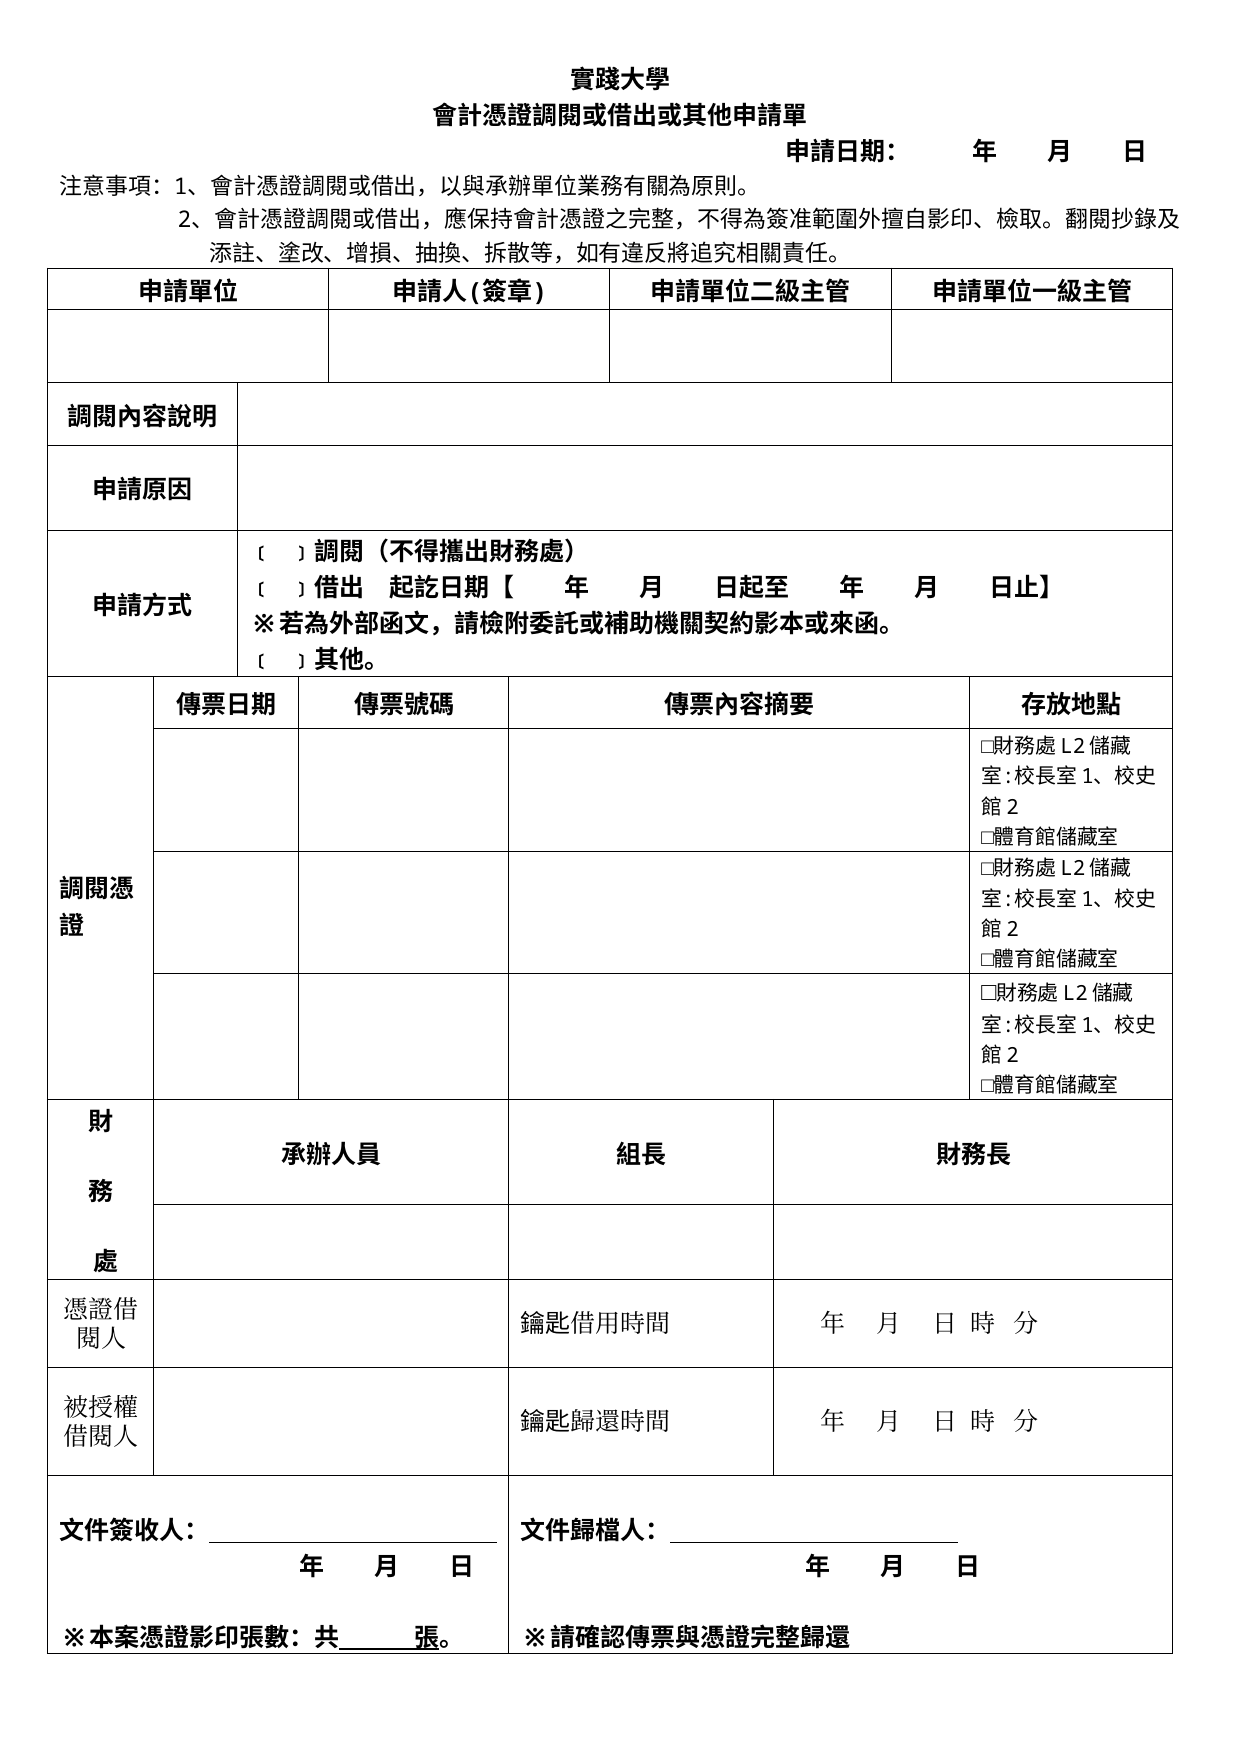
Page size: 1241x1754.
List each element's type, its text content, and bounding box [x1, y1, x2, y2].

table_cell [774, 1205, 1172, 1279]
table_cell 被授權借閱人 [48, 1368, 153, 1475]
table_cell [154, 1368, 508, 1475]
text 實踐大學 [59, 59, 1181, 95]
table_cell [299, 729, 508, 851]
table_cell [299, 852, 508, 973]
table_cell [329, 310, 609, 382]
table_cell 文件歸檔人： 年 月 日 ※請確認傳票與憑證完整歸還 [509, 1476, 1172, 1653]
table_header 申請人(簽章) [329, 269, 609, 309]
table_cell [509, 974, 969, 1099]
table_cell □財務處L2儲藏室:校長室1、校史館2 □體育館儲藏室 [970, 729, 1172, 851]
table_cell [154, 852, 298, 973]
table_cell 傳票號碼 [299, 677, 508, 728]
table_cell 申請原因 [48, 446, 237, 530]
table_cell ﹝ ﹞調閱（不得攜出財務處） ﹝ ﹞借出 起訖日期【 年 月 日起至 年 月 日止】 ※若為外部函文，請檢附委託或補助機關契約影本或來函。 ﹝ ﹞其他。 [238, 531, 1172, 676]
table_header 申請單位一級主管 [892, 269, 1172, 309]
table_cell □財務處L2儲藏室:校長室1、校史館2 □體育館儲藏室 [970, 852, 1172, 973]
table_cell [238, 446, 1172, 530]
table_cell [154, 974, 298, 1099]
table_cell [154, 1280, 508, 1367]
text 注意事項：1、會計憑證調閱或借出，以與承辦單位業務有關為原則。 [59, 168, 1181, 201]
table_cell [238, 383, 1172, 445]
table_cell 存放地點 [970, 677, 1172, 728]
table_cell 調閱內容說明 [48, 383, 237, 445]
text 2、會計憑證調閱或借出，應保持會計憑證之完整，不得為簽准範圍外擅自影印、檢取。翻閱抄錄及添註、塗改、增損、抽換、拆散等，如有違反將追究相關責任。 [177, 201, 1181, 268]
text 申請日期： 年 月 日 [59, 132, 1147, 168]
table_cell [509, 1205, 773, 1279]
table_cell 鑰匙借用時間 [509, 1280, 773, 1367]
table_header 申請單位二級主管 [610, 269, 891, 309]
table_cell 傳票日期 [154, 677, 298, 728]
table_cell 傳票內容摘要 [509, 677, 969, 728]
table_cell [509, 729, 969, 851]
table_cell 調閱憑證 [48, 677, 153, 1099]
table_cell 年 月 日 時 分 [774, 1280, 1172, 1367]
table_cell [509, 852, 969, 973]
table_cell [299, 974, 508, 1099]
table_cell 年 月 日 時 分 [774, 1368, 1172, 1475]
table_cell 財務長 [774, 1100, 1172, 1204]
table_cell 憑證借閱人 [48, 1280, 153, 1367]
table_cell 文件簽收人： 年 月 日 ※本案憑證影印張數：共 張。 [48, 1476, 508, 1653]
text 會計憑證調閱或借出或其他申請單 [59, 95, 1181, 132]
table_cell 組長 [509, 1100, 773, 1204]
table_cell 承辦人員 [154, 1100, 508, 1204]
table_cell 申請方式 [48, 531, 237, 676]
table_cell [48, 310, 328, 382]
table_cell [610, 310, 891, 382]
table_cell [892, 310, 1172, 382]
table_cell [154, 1205, 508, 1279]
table_header 申請單位 [48, 269, 328, 309]
table_cell [154, 729, 298, 851]
table_cell 鑰匙歸還時間 [509, 1368, 773, 1475]
table_cell 財 務 處 [48, 1100, 153, 1279]
table_cell □財務處L2儲藏室:校長室1、校史館2 □體育館儲藏室 [970, 974, 1172, 1099]
